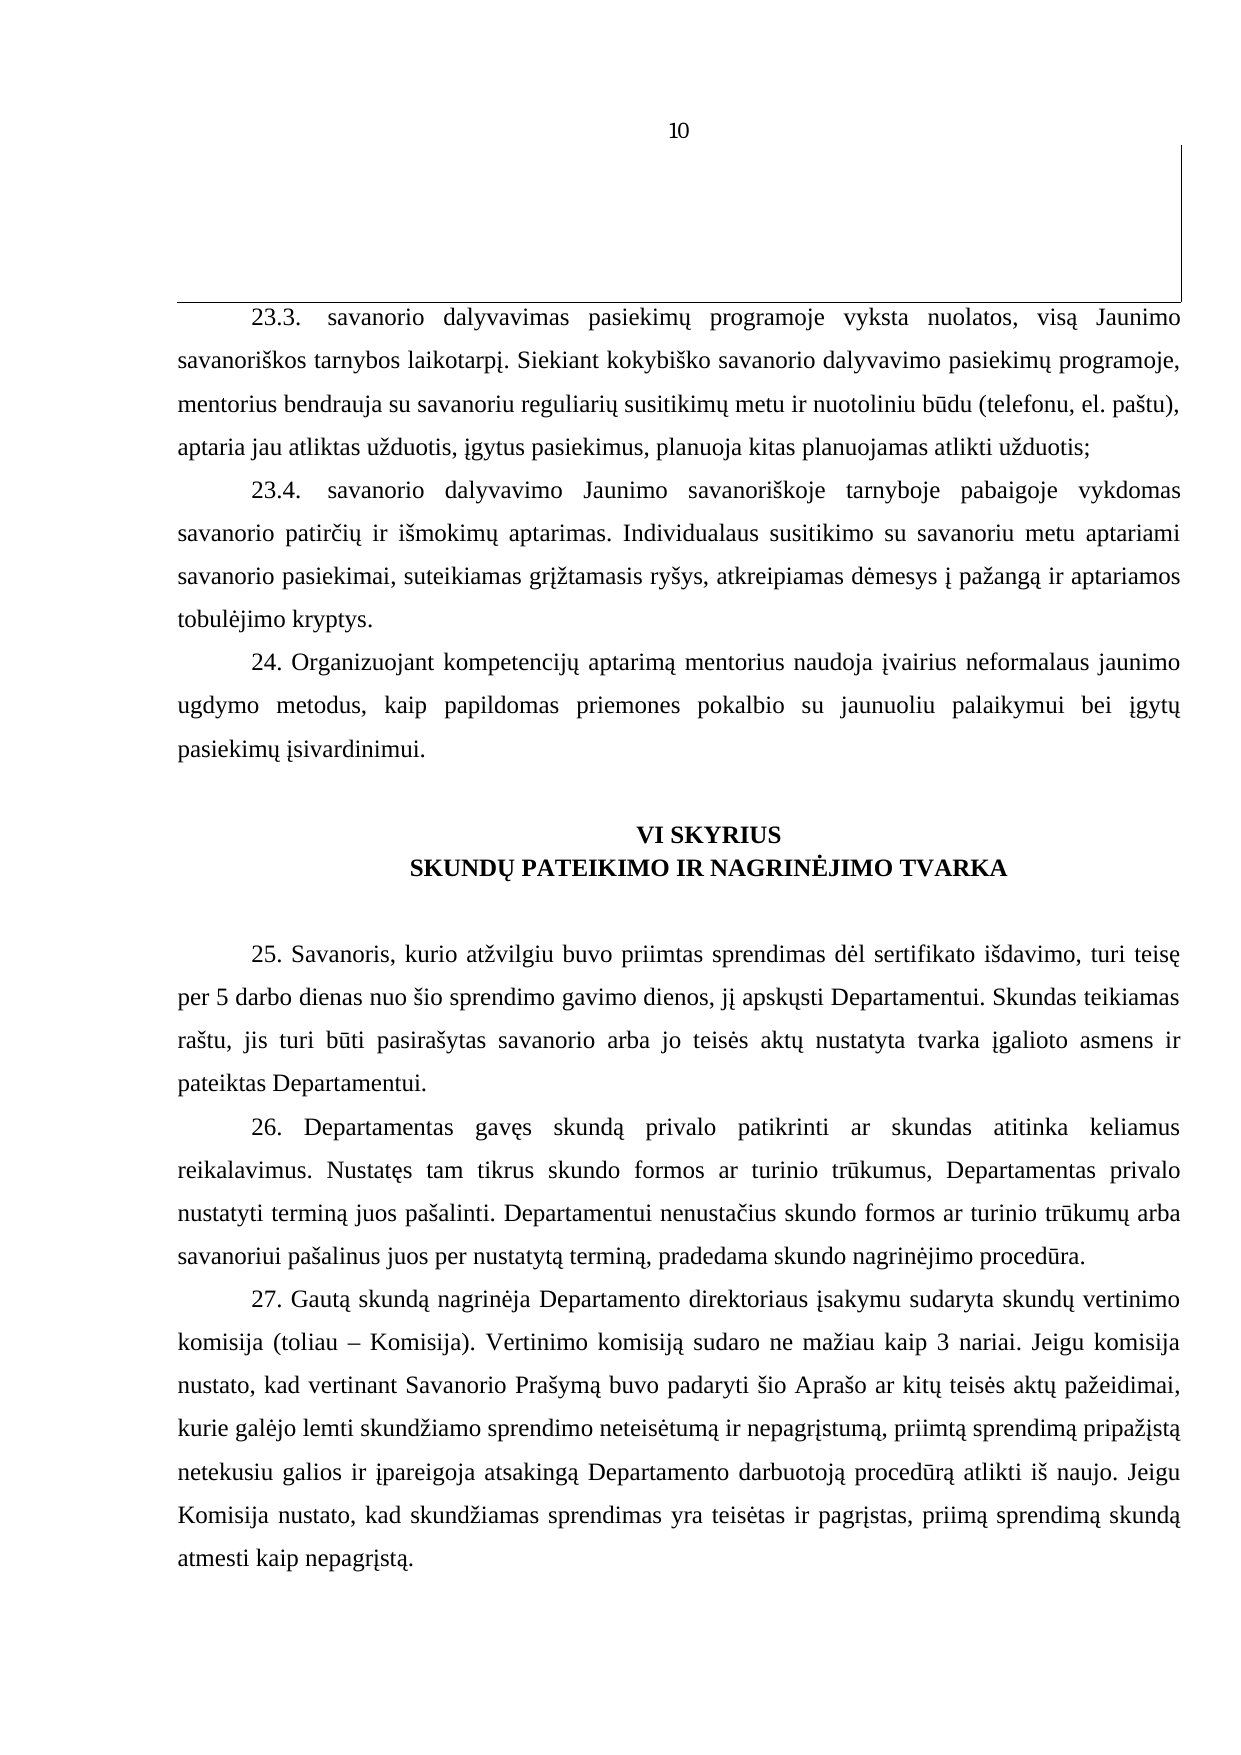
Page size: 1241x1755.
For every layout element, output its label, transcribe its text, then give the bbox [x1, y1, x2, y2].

text VI SKYRIUS [177, 820, 1181, 849]
text 25. Savanoris, kurio atžvilgiu buvo priimtas sprendimas dėl sertifikato išdavimo, turi teisę per 5 darbo dienas nuo šio sprendimo gavimo dienos, jį apskųsti Departamentui. Skundas teikiamas raštu, jis turi būti pasirašytas savanorio arba jo teisės aktų nustatyta tvarka įgalioto asmens ir pateiktas Departamentui. [177, 939, 1181, 1097]
text 23.4. savanorio dalyvavimo Jaunimo savanoriškoje tarnyboje pabaigoje vykdomas savanorio patirčių ir išmokimų aptarimas. Individualaus susitikimo su savanoriu metu aptariami savanorio pasiekimai, suteikiamas grįžtamasis ryšys, atkreipiamas dėmesys į pažangą ir aptariamos tobulėjimo kryptys. [177, 475, 1181, 633]
text 24. Organizuojant kompetencijų aptarimą mentorius naudoja įvairius neformalaus jaunimo ugdymo metodus, kaip papildomas priemones pokalbio su jaunuoliu palaikymui bei įgytų pasiekimų įsivardinimui. [177, 647, 1181, 762]
text 26. Departamentas gavęs skundą privalo patikrinti ar skundas atitinka keliamus reikalavimus. Nustatęs tam tikrus skundo formos ar turinio trūkumus, Departamentas privalo nustatyti terminą juos pašalinti. Departamentui nenustačius skundo formos ar turinio trūkumų arba savanoriui pašalinus juos per nustatytą terminą, pradedama skundo nagrinėjimo procedūra. [177, 1112, 1181, 1270]
text SKUNDŲ PATEIKIMO IR NAGRINĖJIMO TVARKA [177, 853, 1181, 882]
text 27. Gautą skundą nagrinėja Departamento direktoriaus įsakymu sudaryta skundų vertinimo komisija (toliau – Komisija). Vertinimo komisiją sudaro ne mažiau kaip 3 nariai. Jeigu komisija nustato, kad vertinant Savanorio Prašymą buvo padaryti šio Aprašo ar kitų teisės aktų pažeidimai, kurie galėjo lemti skundžiamo sprendimo neteisėtumą ir nepagrįstumą, priimtą sprendimą pripažįstą netekusiu galios ir įpareigoja atsakingą Departamento darbuotoją procedūrą atlikti iš naujo. Jeigu Komisija nustato, kad skundžiamas sprendimas yra teisėtas ir pagrįstas, priimą sprendimą skundą atmesti kaip nepagrįstą. [177, 1284, 1181, 1572]
text 23.3. savanorio dalyvavimas pasiekimų programoje vyksta nuolatos, visą Jaunimo savanoriškos tarnybos laikotarpį. Siekiant kokybiško savanorio dalyvavimo pasiekimų programoje, mentorius bendrauja su savanoriu reguliarių susitikimų metu ir nuotoliniu būdu (telefonu, el. paštu), aptaria jau atliktas užduotis, įgytus pasiekimus, planuoja kitas planuojamas atlikti užduotis; [177, 302, 1181, 461]
